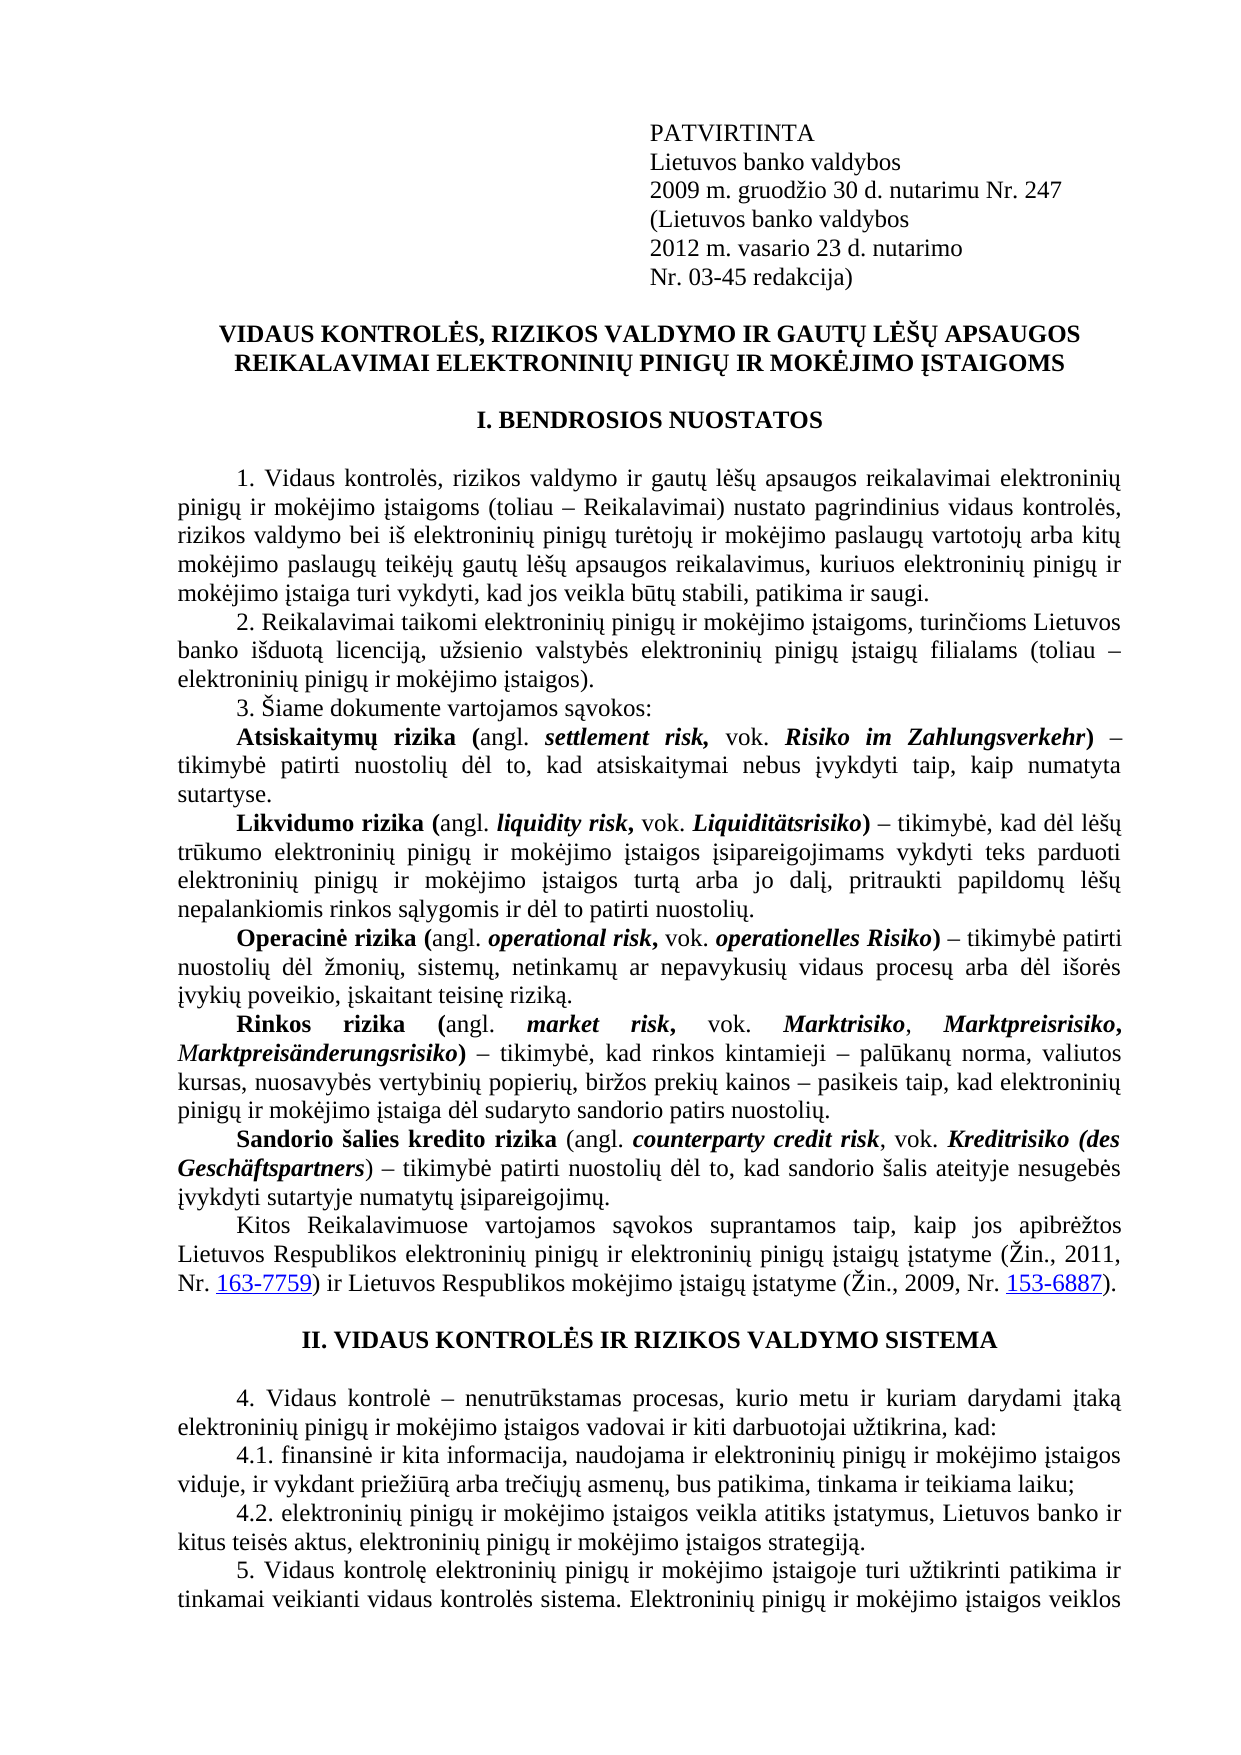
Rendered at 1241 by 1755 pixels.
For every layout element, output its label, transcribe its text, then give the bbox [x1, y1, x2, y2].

text 3. Šiame dokumente vartojamos sąvokos: [177, 693, 1122, 722]
text 4.1. finansinė ir kita informacija, naudojama ir elektroninių pinigų ir mokėjimo įstaigos viduje, ir vykdant priežiūrą arba trečiųjų asmenų, bus patikima, tinkama ir teikiama laiku; [177, 1441, 1122, 1498]
text Rinkos rizika (angl. market risk, vok. Marktrisiko, Marktpreisrisiko, Marktpreisänderungsrisiko) – tikimybė, kad rinkos kintamieji – palūkanų norma, valiutos kursas, nuosavybės vertybinių popierių, biržos prekių kainos – pasikeis taip, kad elektroninių pinigų ir mokėjimo įstaiga dėl sudaryto sandorio patirs nuostolių. [177, 1009, 1122, 1124]
text 1. Vidaus kontrolės, rizikos valdymo ir gautų lėšų apsaugos reikalavimai elektroninių pinigų ir mokėjimo įstaigoms (toliau – Reikalavimai) nustato pagrindinius vidaus kontrolės, rizikos valdymo bei iš elektroninių pinigų turėtojų ir mokėjimo paslaugų vartotojų arba kitų mokėjimo paslaugų teikėjų gautų lėšų apsaugos reikalavimus, kuriuos elektroninių pinigų ir mokėjimo įstaiga turi vykdyti, kad jos veikla būtų stabili, patikima ir saugi. [177, 463, 1122, 607]
text I. BENDROSIOS NUOSTATOS [177, 406, 1122, 434]
text VIDAUS KONTROLĖS, RIZIKOS VALDYMO IR GAUTŲ LĖŠŲ APSAUGOS REIKALAVIMAI ELEKTRONINIŲ PINIGŲ IR MOKĖJIMO ĮSTAIGOMS [177, 319, 1122, 377]
text PATVIRTINTA [649, 118, 1122, 147]
text Nr. 03-45 redakcija) [649, 262, 1122, 291]
text Likvidumo rizika (angl. liquidity risk, vok. Liquiditätsrisiko) – tikimybė, kad dėl lėšų trūkumo elektroninių pinigų ir mokėjimo įstaigos įsipareigojimams vykdyti teks parduoti elektroninių pinigų ir mokėjimo įstaigos turtą arba jo dalį, pritraukti papildomų lėšų nepalankiomis rinkos sąlygomis ir dėl to patirti nuostolių. [177, 808, 1122, 923]
text Atsiskaitymų rizika (angl. settlement risk, vok. Risiko im Zahlungsverkehr) – tikimybė patirti nuostolių dėl to, kad atsiskaitymai nebus įvykdyti taip, kaip numatyta sutartyse. [177, 722, 1122, 808]
text (Lietuvos banko valdybos [649, 204, 1122, 233]
text 2012 m. vasario 23 d. nutarimo [649, 233, 1122, 262]
text Kitos Reikalavimuose vartojamos sąvokos suprantamos taip, kaip jos apibrėžtos Lietuvos Respublikos elektroninių pinigų ir elektroninių pinigų įstaigų įstatyme (Žin., 2011, Nr. 163-7759) ir Lietuvos Respublikos mokėjimo įstaigų įstatyme (Žin., 2009, Nr. 153-6887). [177, 1211, 1122, 1297]
text Sandorio šalies kredito rizika (angl. counterparty credit risk, vok. Kreditrisiko (des Geschäftspartners) – tikimybė patirti nuostolių dėl to, kad sandorio šalis ateityje nesugebės įvykdyti sutartyje numatytų įsipareigojimų. [177, 1124, 1122, 1211]
text 4. Vidaus kontrolė – nenutrūkstamas procesas, kurio metu ir kuriam darydami įtaką elektroninių pinigų ir mokėjimo įstaigos vadovai ir kiti darbuotojai užtikrina, kad: [177, 1383, 1122, 1441]
text Lietuvos banko valdybos [649, 147, 1122, 176]
text 2. Reikalavimai taikomi elektroninių pinigų ir mokėjimo įstaigoms, turinčioms Lietuvos banko išduotą licenciją, užsienio valstybės elektroninių pinigų įstaigų filialams (toliau – elektroninių pinigų ir mokėjimo įstaigos). [177, 607, 1122, 693]
text 2009 m. gruodžio 30 d. nutarimu Nr. 247 [649, 176, 1122, 204]
text 4.2. elektroninių pinigų ir mokėjimo įstaigos veikla atitiks įstatymus, Lietuvos banko ir kitus teisės aktus, elektroninių pinigų ir mokėjimo įstaigos strategiją. [177, 1498, 1122, 1556]
text Operacinė rizika (angl. operational risk, vok. operationelles Risiko) – tikimybė patirti nuostolių dėl žmonių, sistemų, netinkamų ar nepavykusių vidaus procesų arba dėl išorės įvykių poveikio, įskaitant teisinę riziką. [177, 923, 1122, 1009]
text 5. Vidaus kontrolę elektroninių pinigų ir mokėjimo įstaigoje turi užtikrinti patikima ir tinkamai veikianti vidaus kontrolės sistema. Elektroninių pinigų ir mokėjimo įstaigos veiklos [177, 1556, 1122, 1613]
text II. VIDAUS KONTROLĖS IR RIZIKOS VALDYMO SISTEMA [177, 1326, 1122, 1354]
